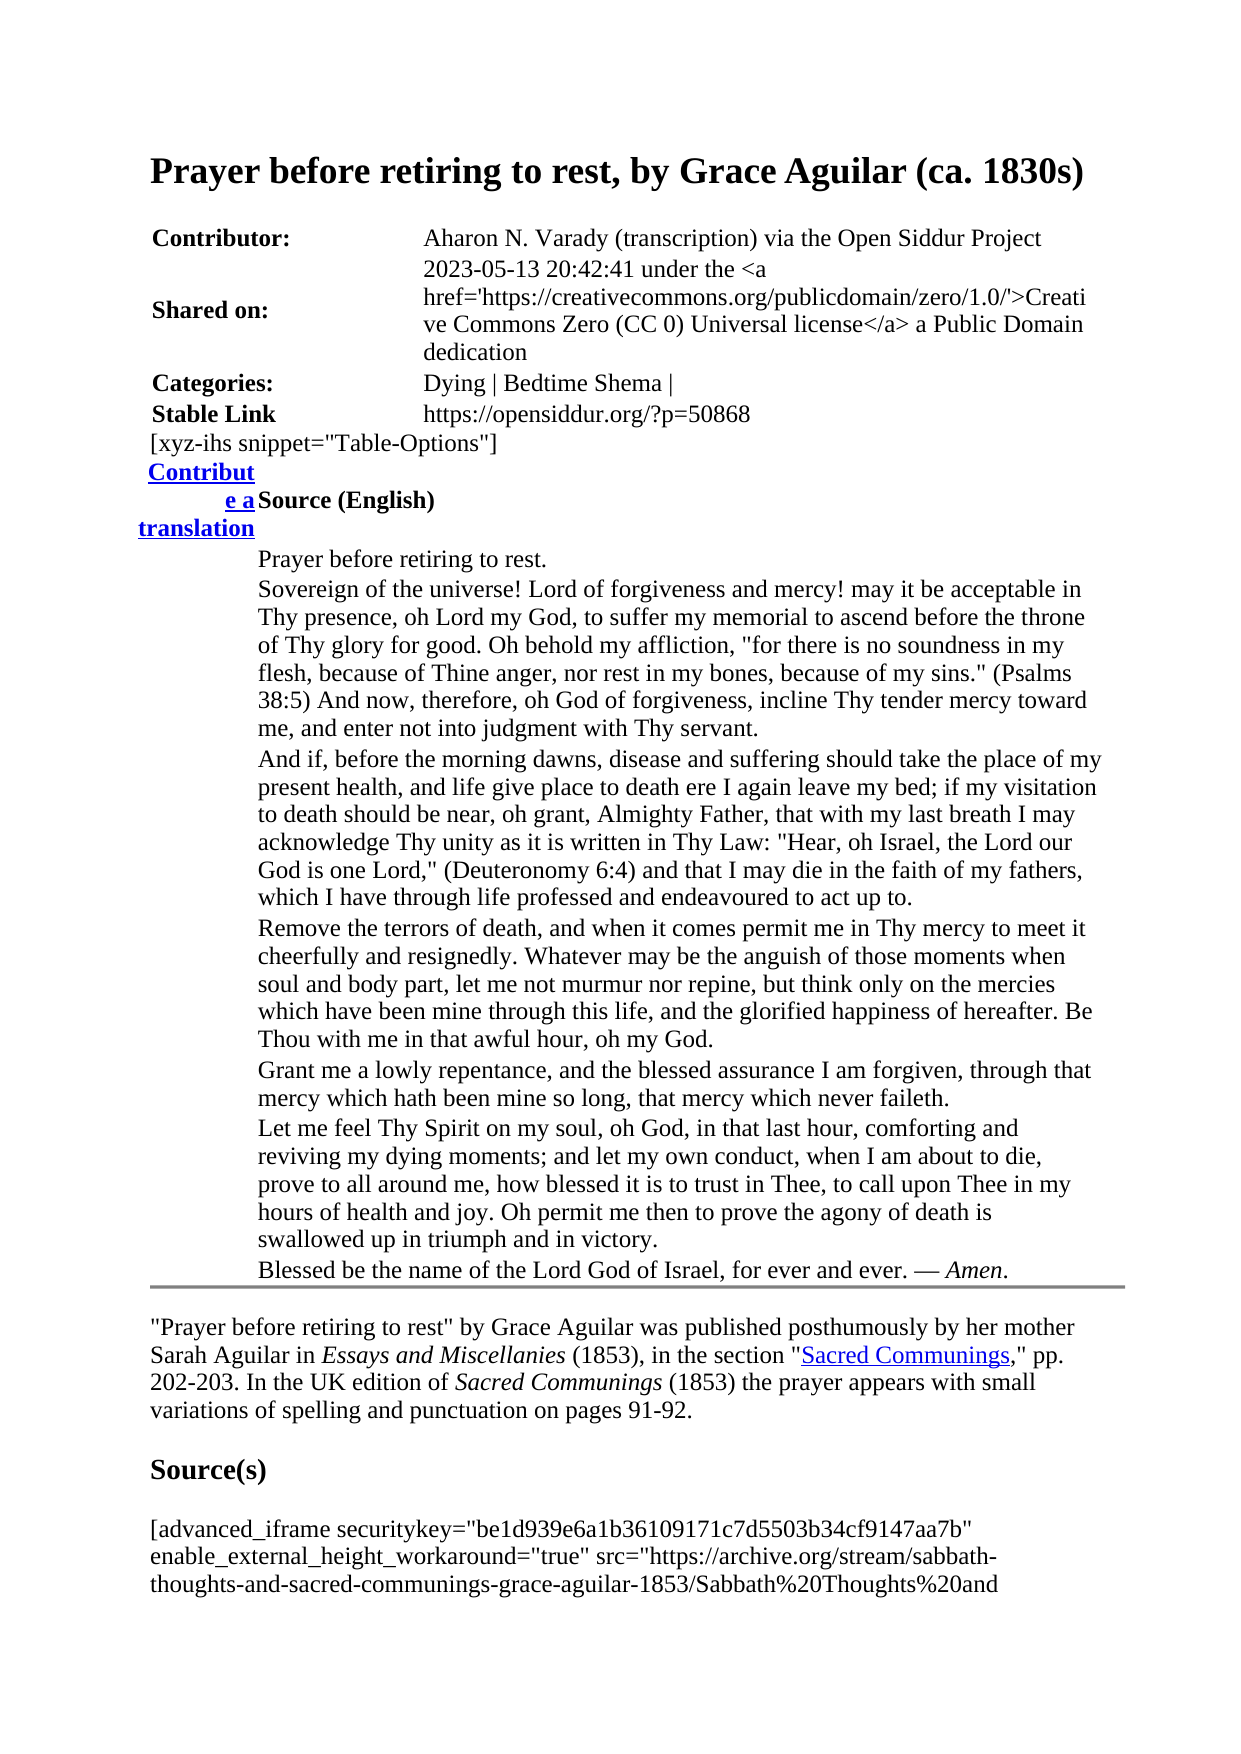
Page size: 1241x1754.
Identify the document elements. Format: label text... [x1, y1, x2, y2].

table_cell Dying | Bedtime Shema | [421, 368, 1090, 398]
table_header Contributor: [150, 223, 421, 253]
table_header Contribute a translation [135, 457, 256, 543]
table_cell Stable Link [150, 398, 421, 429]
table_cell 2023-05-13 20:42:41 under the <a href='https://creativecommons.org/publicdomain/zero/1.0/'>Creative Commons Zero (CC 0) Universal license</a> a Public Domain dedication [421, 254, 1090, 367]
text "Prayer before retiring to rest" by Grace Aguilar was published posthumously by her mother Sarah Aguilar in Essays and Miscellanies (1853), in the section "Sacred Communings," pp. 202-203. In the UK edition of Sacred Communings (1853) the prayer appears with small variations of spelling and punctuation on pages 91-92. [150, 1313, 1090, 1424]
table_header Source (English) [256, 457, 1105, 543]
table_cell Let me feel Thy Spirit on my soul, oh God, in that last hour, comforting and reviving my dying moments; and let my own conduct, when I am about to die, prove to all around me, how blessed it is to trust in Thee, to call upon Thee in my hours of health and joy. Oh permit me then to prove the agony of death is swallowed up in triumph and in victory. [256, 1113, 1105, 1254]
table_cell [135, 543, 256, 574]
subtitle Prayer before retiring to rest, by Grace Aguilar (ca. 1830s) [150, 150, 1090, 192]
table_cell Prayer before retiring to rest. [256, 543, 1105, 574]
table_cell Sovereign of the universe! Lord of forgiveness and mercy! may it be acceptable in Thy presence, oh Lord my God, to suffer my memorial to ascend before the throne of Thy glory for good. Oh behold my affliction, "for there is no soundness in my flesh, because of Thine anger, nor rest in my bones, because of my sins." (Psalms 38:5) And now, therefore, oh God of forgiveness, incline Thy tender mercy toward me, and enter not into judgment with Thy servant. [256, 574, 1105, 743]
table_cell [135, 1113, 256, 1254]
table_cell Grant me a lowly repentance, and the blessed assurance I am forgiven, through that mercy which hath been mine so long, that mercy which never faileth. [256, 1054, 1105, 1113]
table_cell Shared on: [150, 254, 421, 367]
table_cell Remove the terrors of death, and when it comes permit me in Thy mercy to meet it cheerfully and resignedly. Whatever may be the anguish of those moments when soul and body part, let me not murmur nor repine, but think only on the mercies which have been mine through this life, and the glorified happiness of hereafter. Be Thou with me in that awful hour, oh my God. [256, 913, 1105, 1054]
table_cell https://opensiddur.org/?p=50868 [421, 398, 1090, 429]
table_cell [135, 1255, 256, 1285]
text [advanced_iframe securitykey="be1d939e6a1b36109171c7d5503b34cf9147aa7b" enable_external_height_workaround="true" src="https://archive.org/stream/sabbath-thoughts-and-sacred-communings-grace-aguilar-1853/Sabbath%20Thoughts%20and [150, 1515, 1090, 1598]
table_cell [135, 1054, 256, 1113]
table_cell [135, 574, 256, 743]
table_cell [135, 743, 256, 913]
table_header Aharon N. Varady (transcription) via the Open Siddur Project [421, 223, 1090, 253]
table_cell Blessed be the name of the Lord God of Israel, for ever and ever. — Amen. [256, 1255, 1105, 1285]
table_cell Categories: [150, 368, 421, 398]
subtitle Source(s) [150, 1453, 1090, 1486]
text [xyz-ihs snippet="Table-Options"] [150, 429, 1090, 457]
table_cell [135, 913, 256, 1054]
table_cell And if, before the morning dawns, disease and suffering should take the place of my present health, and life give place to death ere I again leave my bed; if my visitation to death should be near, oh grant, Almighty Father, that with my last breath I may acknowledge Thy unity as it is written in Thy Law: "Hear, oh Israel, the Lord our God is one Lord," (Deuteronomy 6:4) and that I may die in the faith of my fathers, which I have through life professed and endeavoured to act up to. [256, 743, 1105, 913]
